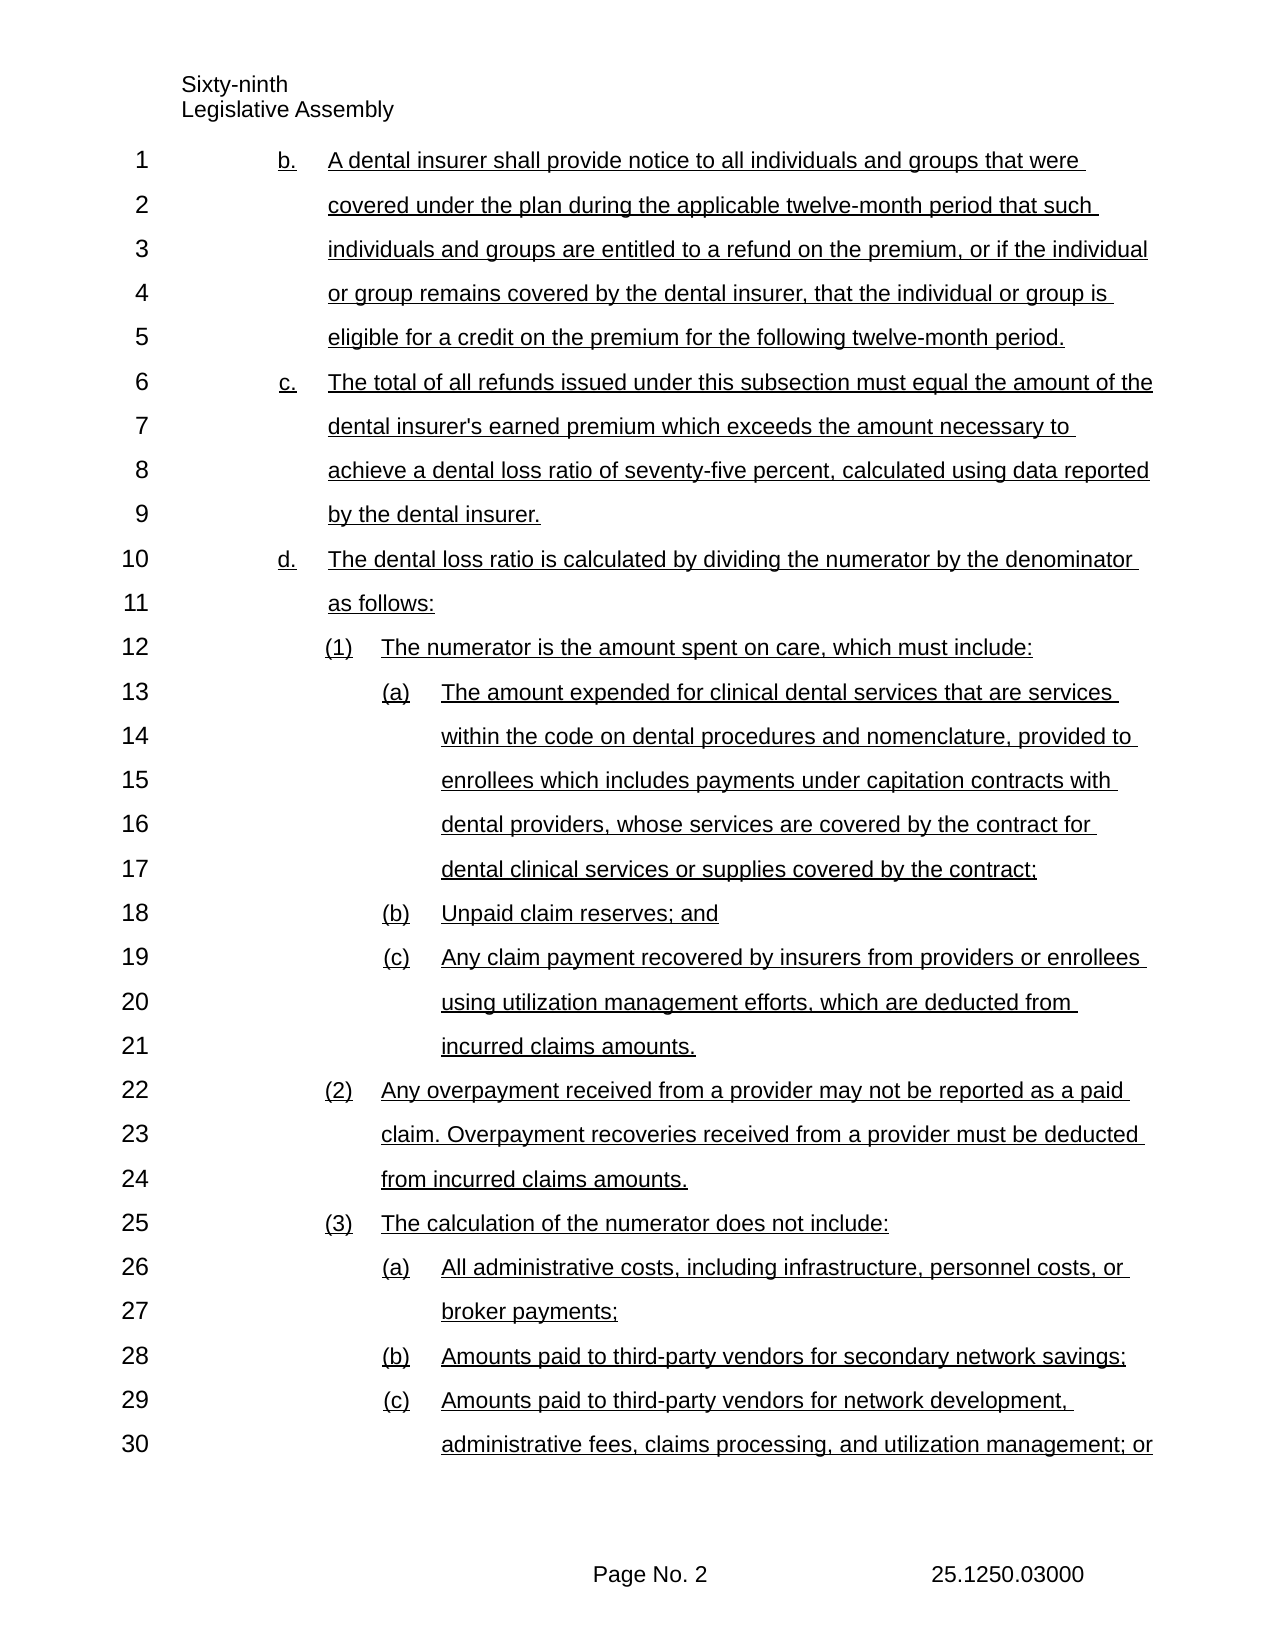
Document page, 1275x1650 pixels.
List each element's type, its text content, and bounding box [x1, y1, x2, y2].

text b. A dental insurer shall provide notice to all individuals and groups that were covered under the plan during the applicable twelve-month period that such individuals and groups are entitled to a refund on the premium, or if the individual or group remains covered by the dental insurer, that the individual or group is eligible for a credit on the premium for the following twelve-month period. [181, 133, 1154, 355]
text (c) Amounts paid to third-party vendors for network development, administrative fees, claims processing, and utilization management; or [181, 1373, 1154, 1461]
text (a) The amount expended for clinical dental services that are services within the code on dental procedures and nomenclature, provided to enrollees which includes payments under capitation contracts with dental providers, whose services are covered by the contract for dental clinical services or supplies covered by the contract; [181, 664, 1154, 886]
text (2) Any overpayment received from a provider may not be reported as a paid claim. Overpayment recoveries received from a provider must be deducted from incurred claims amounts. [181, 1063, 1154, 1196]
text d. The dental loss ratio is calculated by dividing the numerator by the denominator as follows: [181, 532, 1154, 620]
text (b) Amounts paid to third-party vendors for secondary network savings; [181, 1329, 1154, 1373]
text (1) The numerator is the amount spent on care, which must include: [181, 620, 1154, 664]
text (c) Any claim payment recovered by insurers from providers or enrollees using utilization management efforts, which are deducted from incurred claims amounts. [181, 930, 1154, 1063]
text (3) The calculation of the numerator does not include: [181, 1196, 1154, 1240]
text c. The total of all refunds issued under this subsection must equal the amount of the dental insurer's earned premium which exceeds the amount necessary to achieve a dental loss ratio of seventy-five percent, calculated using data reported by the dental insurer. [181, 355, 1154, 532]
text (a) All administrative costs, including infrastructure, personnel costs, or broker payments; [181, 1240, 1154, 1329]
text (b) Unpaid claim reserves; and [181, 886, 1154, 930]
